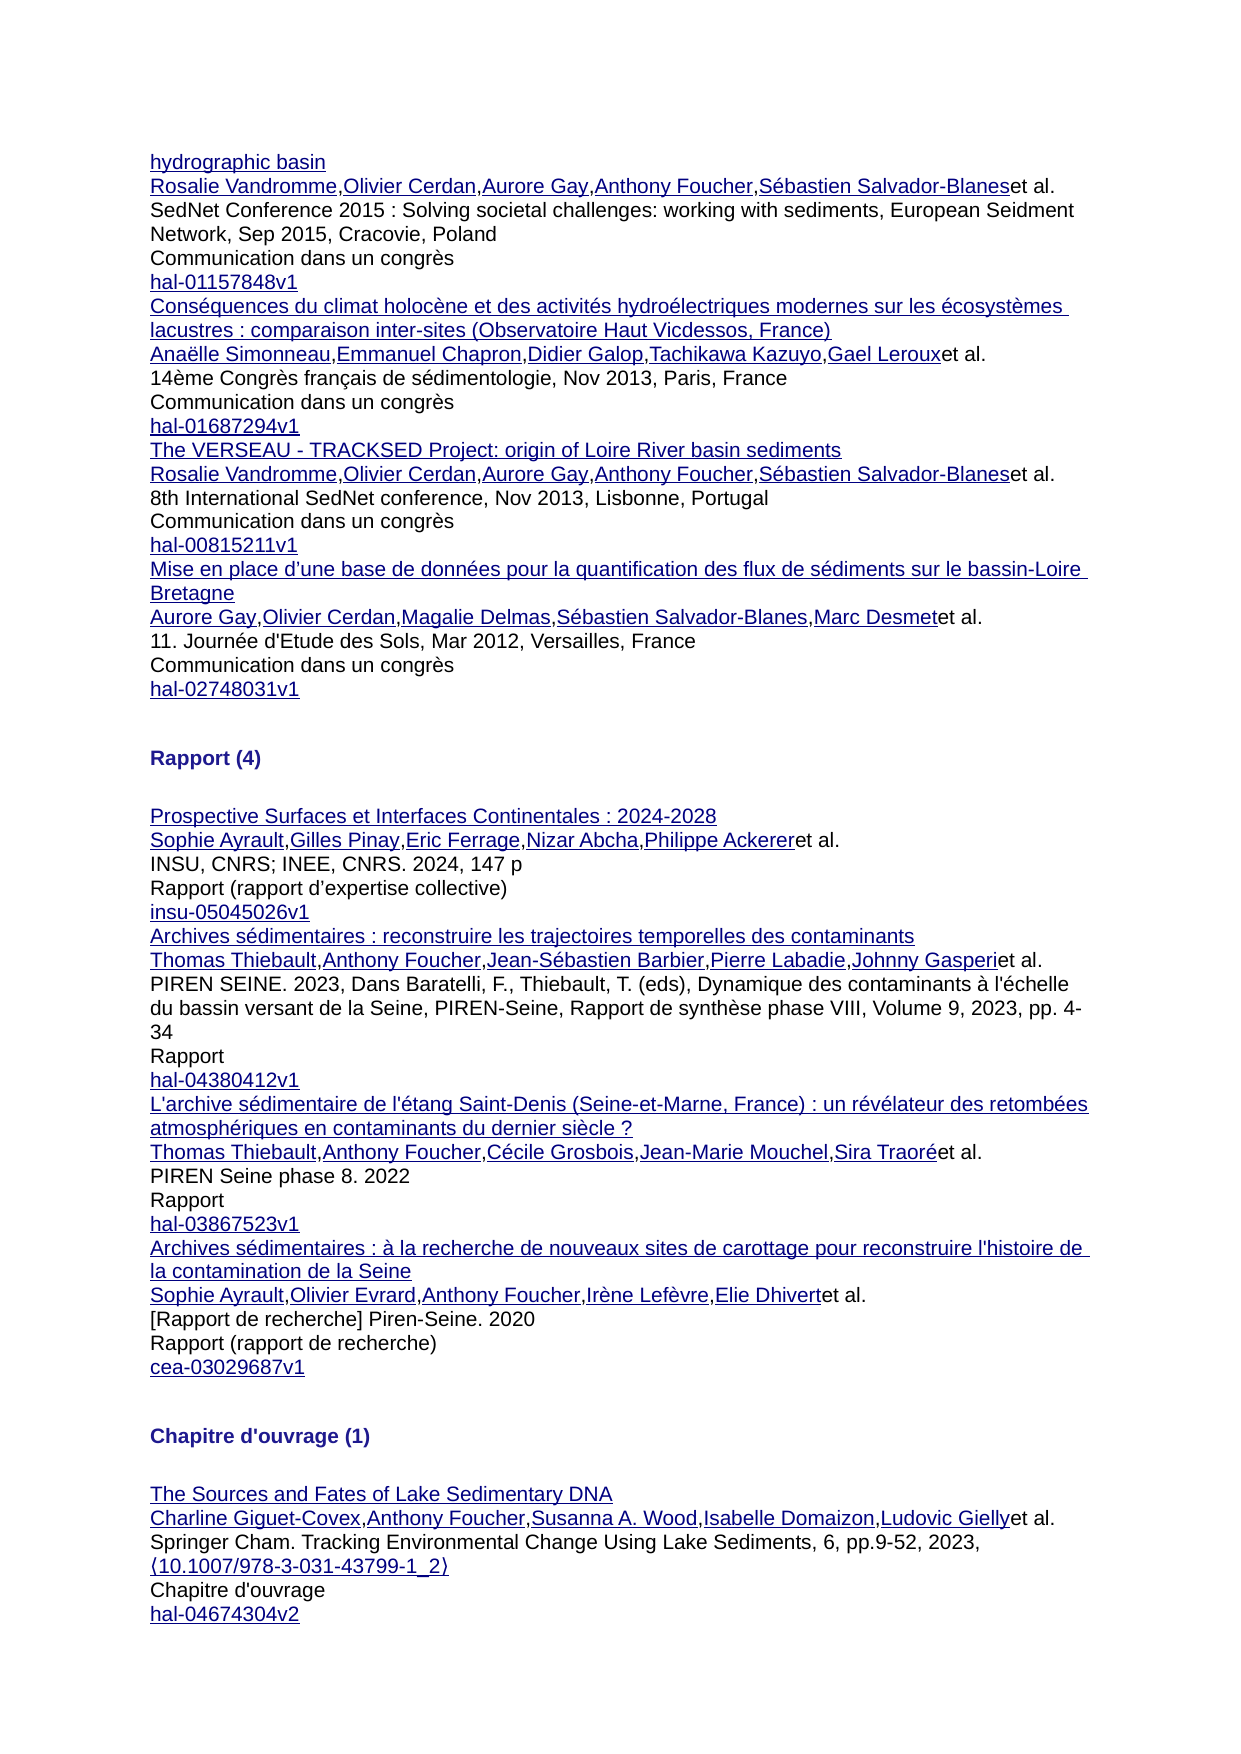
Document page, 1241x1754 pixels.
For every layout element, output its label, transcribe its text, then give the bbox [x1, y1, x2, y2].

subtitle Chapitre d'ouvrage (1) [150, 1424, 1090, 1448]
table_cell L'archive sédimentaire de l'étang Saint-Denis (Seine-et-Marne, France) : un révélateur des retombées atmosphériques en contaminants du dernier siècle ? Thomas Thiebault,Anthony Foucher,Cécile Grosbois,Jean-Marie Mouchel,Sira Traoréet al. PIREN Seine phase 8. 2022 Rapport hal-03867523v1 [150, 1092, 1090, 1235]
subtitle Rapport (4) [150, 746, 1090, 770]
table_header Prospective Surfaces et Interfaces Continentales : 2024-2028 Sophie Ayrault,Gilles Pinay,Eric Ferrage,Nizar Abcha,Philippe Ackereret al. INSU, CNRS; INEE, CNRS. 2024, 147 p Rapport (rapport d’expertise collective) insu-05045026v1 [150, 804, 1090, 924]
table_cell Mise en place d’une base de données pour la quantification des flux de sédiments sur le bassin-Loire Bretagne Aurore Gay,Olivier Cerdan,Magalie Delmas,Sébastien Salvador-Blanes,Marc Desmetet al. 11. Journée d'Etude des Sols, Mar 2012, Versailles, France Communication dans un congrès hal-02748031v1 [150, 557, 1090, 701]
table_cell hydrographic basin Rosalie Vandromme,Olivier Cerdan,Aurore Gay,Anthony Foucher,Sébastien Salvador-Blaneset al. SedNet Conference 2015 : Solving societal challenges: working with sediments, European Seidment Network, Sep 2015, Cracovie, Poland Communication dans un congrès hal-01157848v1 [150, 150, 1090, 294]
table_cell Archives sédimentaires : reconstruire les trajectoires temporelles des contaminants Thomas Thiebault,Anthony Foucher,Jean-Sébastien Barbier,Pierre Labadie,Johnny Gasperiet al. PIREN SEINE. 2023, Dans Baratelli, F., Thiebault, T. (eds), Dynamique des contaminants à l'échelle du bassin versant de la Seine, PIREN-Seine, Rapport de synthèse phase VIII, Volume 9, 2023, pp. 4-34 Rapport hal-04380412v1 [150, 924, 1090, 1092]
table_cell Conséquences du climat holocène et des activités hydroélectriques modernes sur les écosystèmes lacustres : comparaison inter-sites (Observatoire Haut Vicdessos, France) Anaëlle Simonneau,Emmanuel Chapron,Didier Galop,Tachikawa Kazuyo,Gael Lerouxet al. 14ème Congrès français de sédimentologie, Nov 2013, Paris, France Communication dans un congrès hal-01687294v1 [150, 294, 1090, 437]
table_cell Archives sédimentaires : à la recherche de nouveaux sites de carottage pour reconstruire l'histoire de [150, 1235, 1090, 1256]
table_cell The VERSEAU - TRACKSED Project: origin of Loire River basin sediments Rosalie Vandromme,Olivier Cerdan,Aurore Gay,Anthony Foucher,Sébastien Salvador-Blaneset al. 8th International SedNet conference, Nov 2013, Lisbonne, Portugal Communication dans un congrès hal-00815211v1 [150, 438, 1090, 557]
table_header The Sources and Fates of Lake Sedimentary DNA Charline Giguet-Covex,Anthony Foucher,Susanna A. Wood,Isabelle Domaizon,Ludovic Giellyet al. Springer Cham. Tracking Environmental Change Using Lake Sediments, 6, pp.9-52, 2023, ⟨10.1007/978-3-031-43799-1_2⟩ Chapitre d'ouvrage hal-04674304v2 [150, 1482, 1090, 1626]
table_cell la contamination de la Seine Sophie Ayrault,Olivier Evrard,Anthony Foucher,Irène Lefèvre,Elie Dhivertet al. [Rapport de recherche] Piren-Seine. 2020 Rapport (rapport de recherche) cea-03029687v1 [150, 1257, 1090, 1379]
